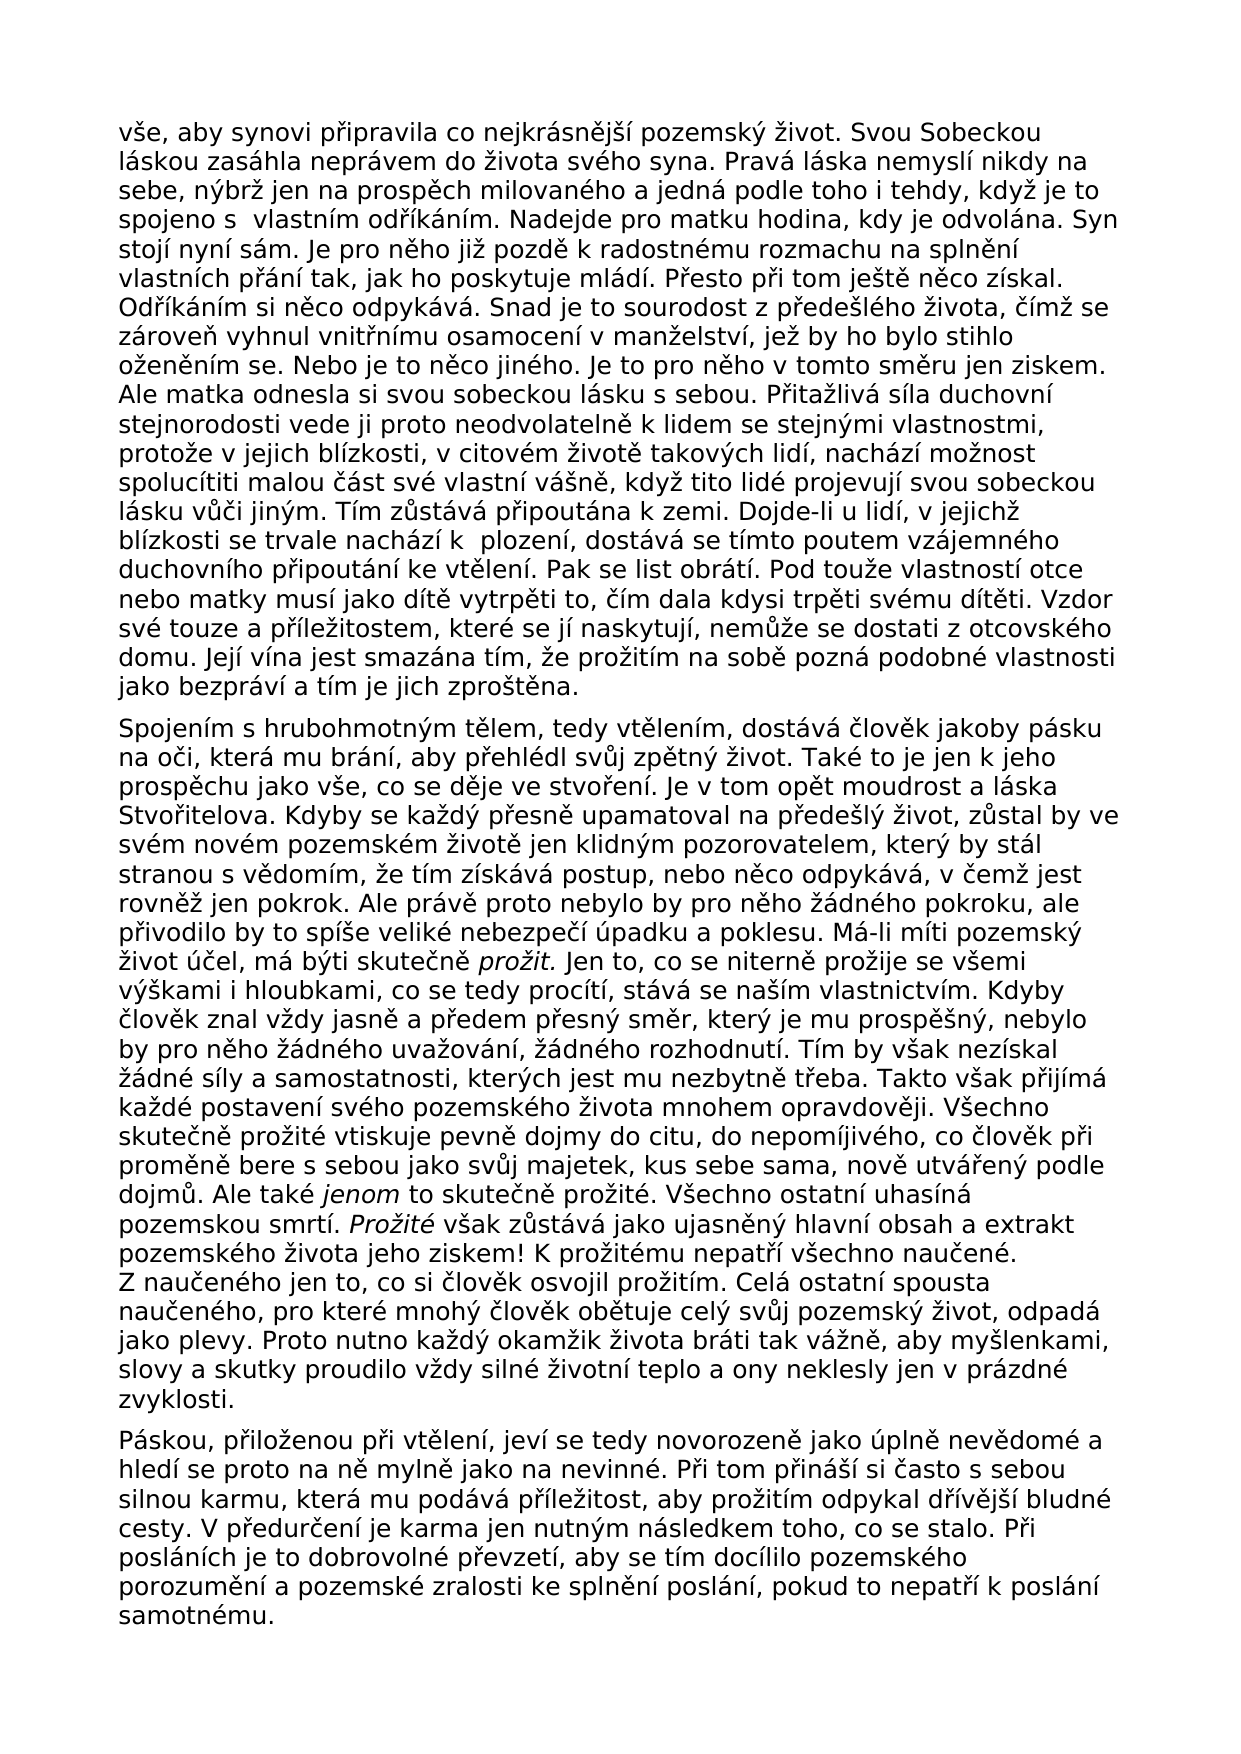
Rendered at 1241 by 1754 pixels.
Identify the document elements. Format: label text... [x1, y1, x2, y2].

text Spojením s hrubohmotným tělem, tedy vtělením, dostává člověk jakoby pásku na oči, která mu brání, aby přehlédl svůj zpětný život. Také to je jen k jeho prospěchu jako vše, co se děje ve stvoření. Je v tom opět moudrost a láska Stvořitelova. Kdyby se každý přesně upamatoval na předešlý život, zůstal by ve svém novém pozemském životě jen klidným pozorovatelem, který by stál stranou s vědomím, že tím získává postup, nebo něco odpykává, v čemž jest rovněž jen pokrok. Ale právě proto nebylo by pro něho žádného pokroku, ale přivodilo by to spíše veliké nebezpečí úpadku a poklesu. Má-li míti pozemský život účel, má býti skutečně prožit. Jen to, co se niterně prožije se všemi výškami i hloubkami, co se tedy procítí, stává se naším vlastnictvím. Kdyby člověk znal vždy jasně a předem přesný směr, který je mu prospěšný, nebylo by pro něho žádného uvažování, žádného rozhodnutí. Tím by však nezískal žádné síly a samostatnosti, kterých jest mu nezbytně třeba. Takto však přijímá každé postavení svého pozemského života mnohem opravdověji. Všechno skutečně prožité vtiskuje pevně dojmy do citu, do nepomíjivého, co člověk při proměně bere s sebou jako svůj majetek, kus sebe sama, nově utvářený podle dojmů. Ale také jenom to skutečně prožité. Všechno ostatní uhasíná pozemskou smrtí. Prožité však zůstává jako ujasněný hlavní obsah a extrakt pozemského života jeho ziskem! K prožitému nepatří všechno naučené. Z naučeného jen to, co si člověk osvojil prožitím. Celá ostatní spousta naučeného, pro které mnohý člověk obětuje celý svůj pozemský život, odpadá jako plevy. Proto nutno každý okamžik života bráti tak vážně, aby myšlenkami, slovy a skutky proudilo vždy silné životní teplo a ony neklesly jen v prázdné zvyklosti. [118, 714, 1122, 1414]
text Páskou, přiloženou při vtělení, jeví se tedy novorozeně jako úplně nevědomé a hledí se proto na ně mylně jako na nevinné. Při tom přináší si často s sebou silnou karmu, která mu podává příležitost, aby prožitím odpykal dřívější bludné cesty. V předurčení je karma jen nutným následkem toho, co se stalo. Při posláních je to dobrovolné převzetí, aby se tím docílilo pozemského porozumění a pozemské zralosti ke splnění poslání, pokud to nepatří k poslání samotnému. [118, 1426, 1122, 1631]
text vše, aby synovi připravila co nejkrásnější pozemský život. Svou Sobeckou láskou zasáhla neprávem do života svého syna. Pravá láska nemyslí nikdy na sebe, nýbrž jen na prospěch milovaného a jedná podle toho i tehdy, když je to spojeno s vlastním odříkáním. Nadejde pro matku hodina, kdy je odvolána. Syn stojí nyní sám. Je pro něho již pozdě k radostnému rozmachu na splnění vlastních přání tak, jak ho poskytuje mládí. Přesto při tom ještě něco získal. Odříkáním si něco odpykává. Snad je to sourodost z předešlého života, čímž se zároveň vyhnul vnitřnímu osamocení v manželství, jež by ho bylo stihlo oženěním se. Nebo je to něco jiného. Je to pro něho v tomto směru jen ziskem. Ale matka odnesla si svou sobeckou lásku s sebou. Přitažlivá síla duchovní stejnorodosti vede ji proto neodvolatelně k lidem se stejnými vlastnostmi, protože v jejich blízkosti, v citovém životě takových lidí, nachází možnost spolucítiti malou část své vlastní vášně, když tito lidé projevují svou sobeckou lásku vůči jiným. Tím zůstává připoutána k zemi. Dojde-li u lidí, v jejichž blízkosti se trvale nachází k plození, dostává se tímto poutem vzájemného duchovního připoutání ke vtělení. Pak se list obrátí. Pod touže vlastností otce nebo matky musí jako dítě vytrpěti to, čím dala kdysi trpěti svému dítěti. Vzdor své touze a příležitostem, které se jí naskytují, nemůže se dostati z otcovského domu. Její vína jest smazána tím, že prožitím na sobě pozná podobné vlastnosti jako bezpráví a tím je jich zproštěna. [118, 118, 1122, 701]
